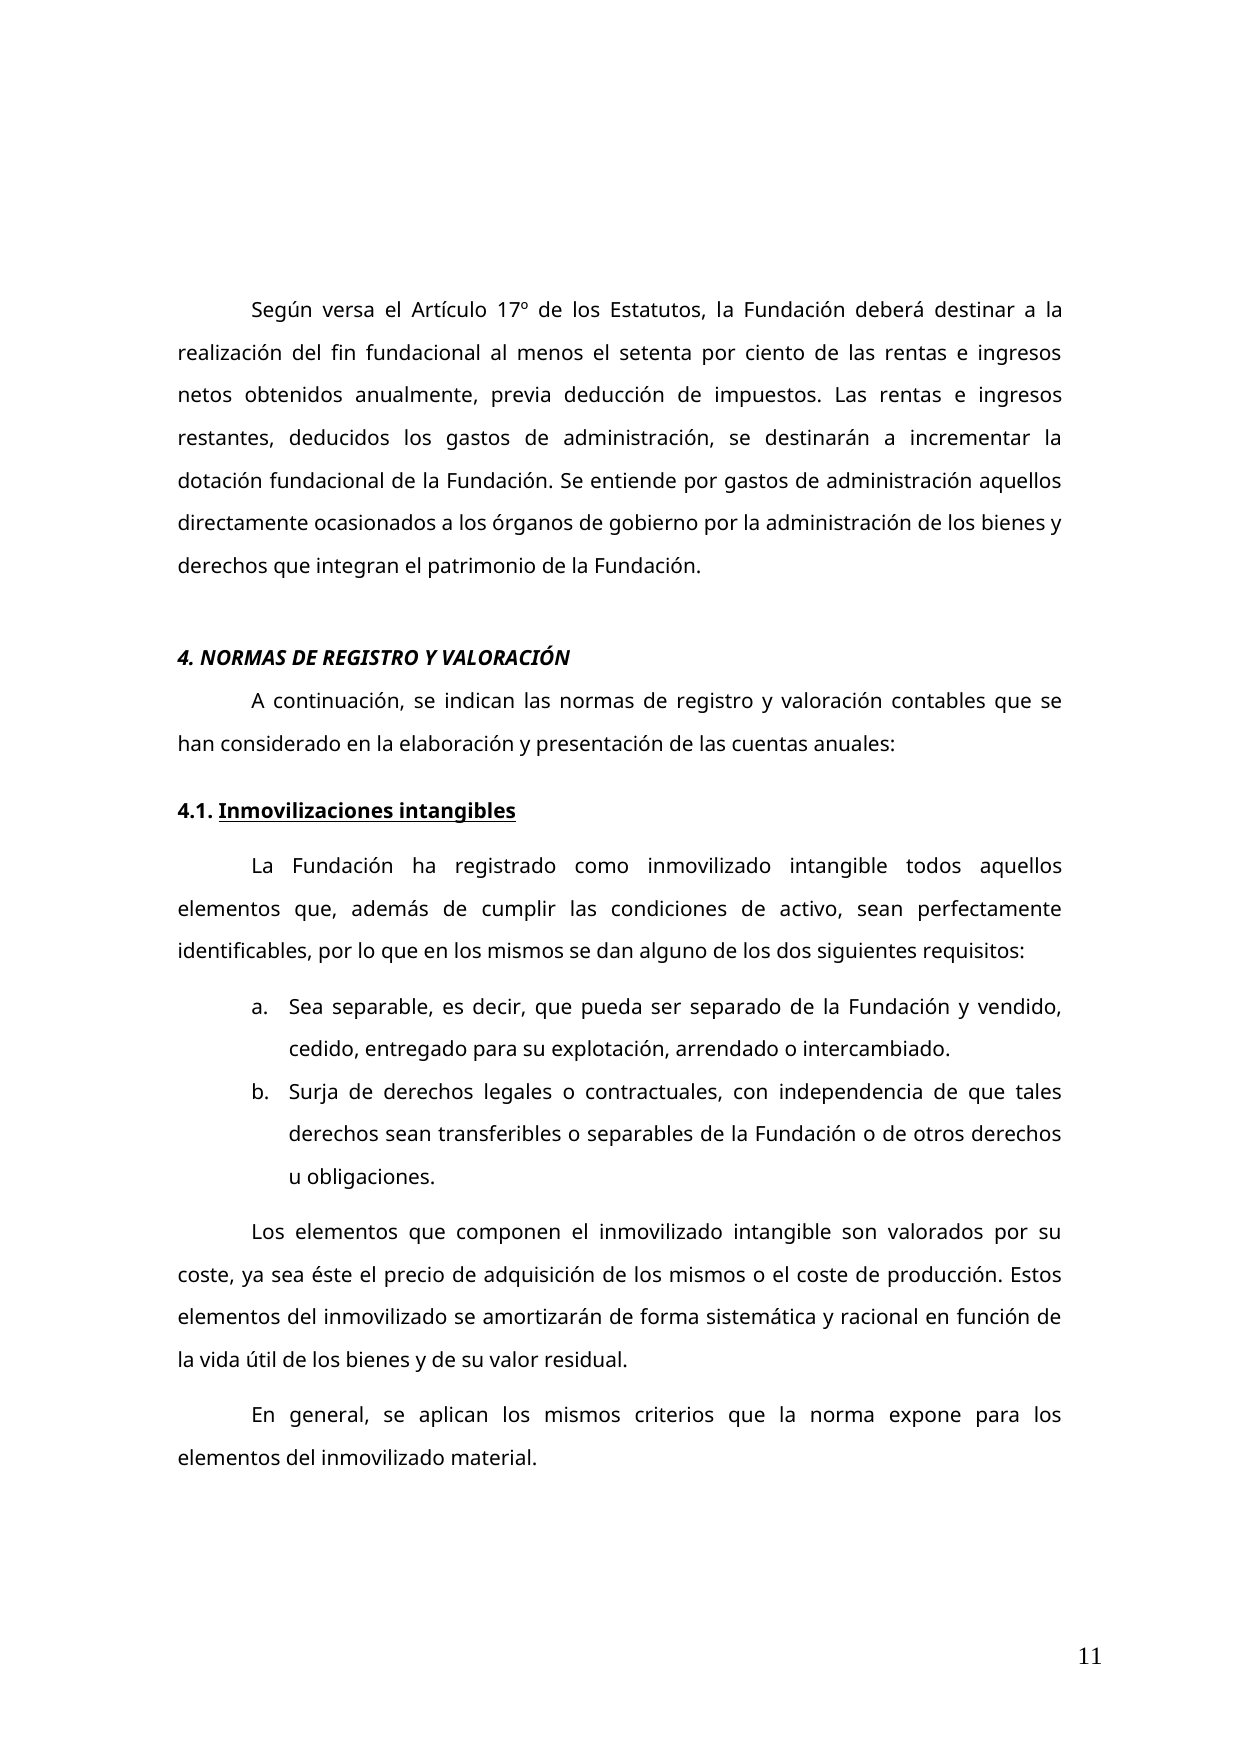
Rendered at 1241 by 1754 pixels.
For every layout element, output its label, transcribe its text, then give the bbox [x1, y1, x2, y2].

list Surja de derechos legales o contractuales, con independencia de que tales derechos sean transferibles o separables de la Fundación o de otros derechos u obligaciones. [251, 1077, 1063, 1191]
text En general, se aplican los mismos criterios que la norma expone para los elementos del inmovilizado material. [177, 1400, 1063, 1471]
text Según versa el Artículo 17º de los Estatutos, la Fundación deberá destinar a la realización del fin fundacional al menos el setenta por ciento de las rentas e ingresos netos obtenidos anualmente, previa deducción de impuestos. Las rentas e ingresos restantes, deducidos los gastos de administración, se destinarán a incrementar la dotación fundacional de la Fundación. Se entiende por gastos de administración aquellos directamente ocasionados a los órganos de gobierno por la administración de los bienes y derechos que integran el patrimonio de la Fundación. [177, 295, 1063, 579]
text 4. NORMAS DE REGISTRO Y VALORACIÓN [177, 643, 1063, 672]
text 4.1. Inmovilizaciones intangibles [177, 796, 1063, 825]
text A continuación, se indican las normas de registro y valoración contables que se han considerado en la elaboración y presentación de las cuentas anuales: [177, 686, 1063, 757]
text La Fundación ha registrado como inmovilizado intangible todos aquellos elementos que, además de cumplir las condiciones de activo, sean perfectamente identificables, por lo que en los mismos se dan alguno de los dos siguientes requisitos: [177, 851, 1063, 965]
list Sea separable, es decir, que pueda ser separado de la Fundación y vendido, cedido, entregado para su explotación, arrendado o intercambiado. [251, 992, 1063, 1063]
text Los elementos que componen el inmovilizado intangible son valorados por su coste, ya sea éste el precio de adquisición de los mismos o el coste de producción. Estos elementos del inmovilizado se amortizarán de forma sistemática y racional en función de la vida útil de los bienes y de su valor residual. [177, 1217, 1063, 1373]
